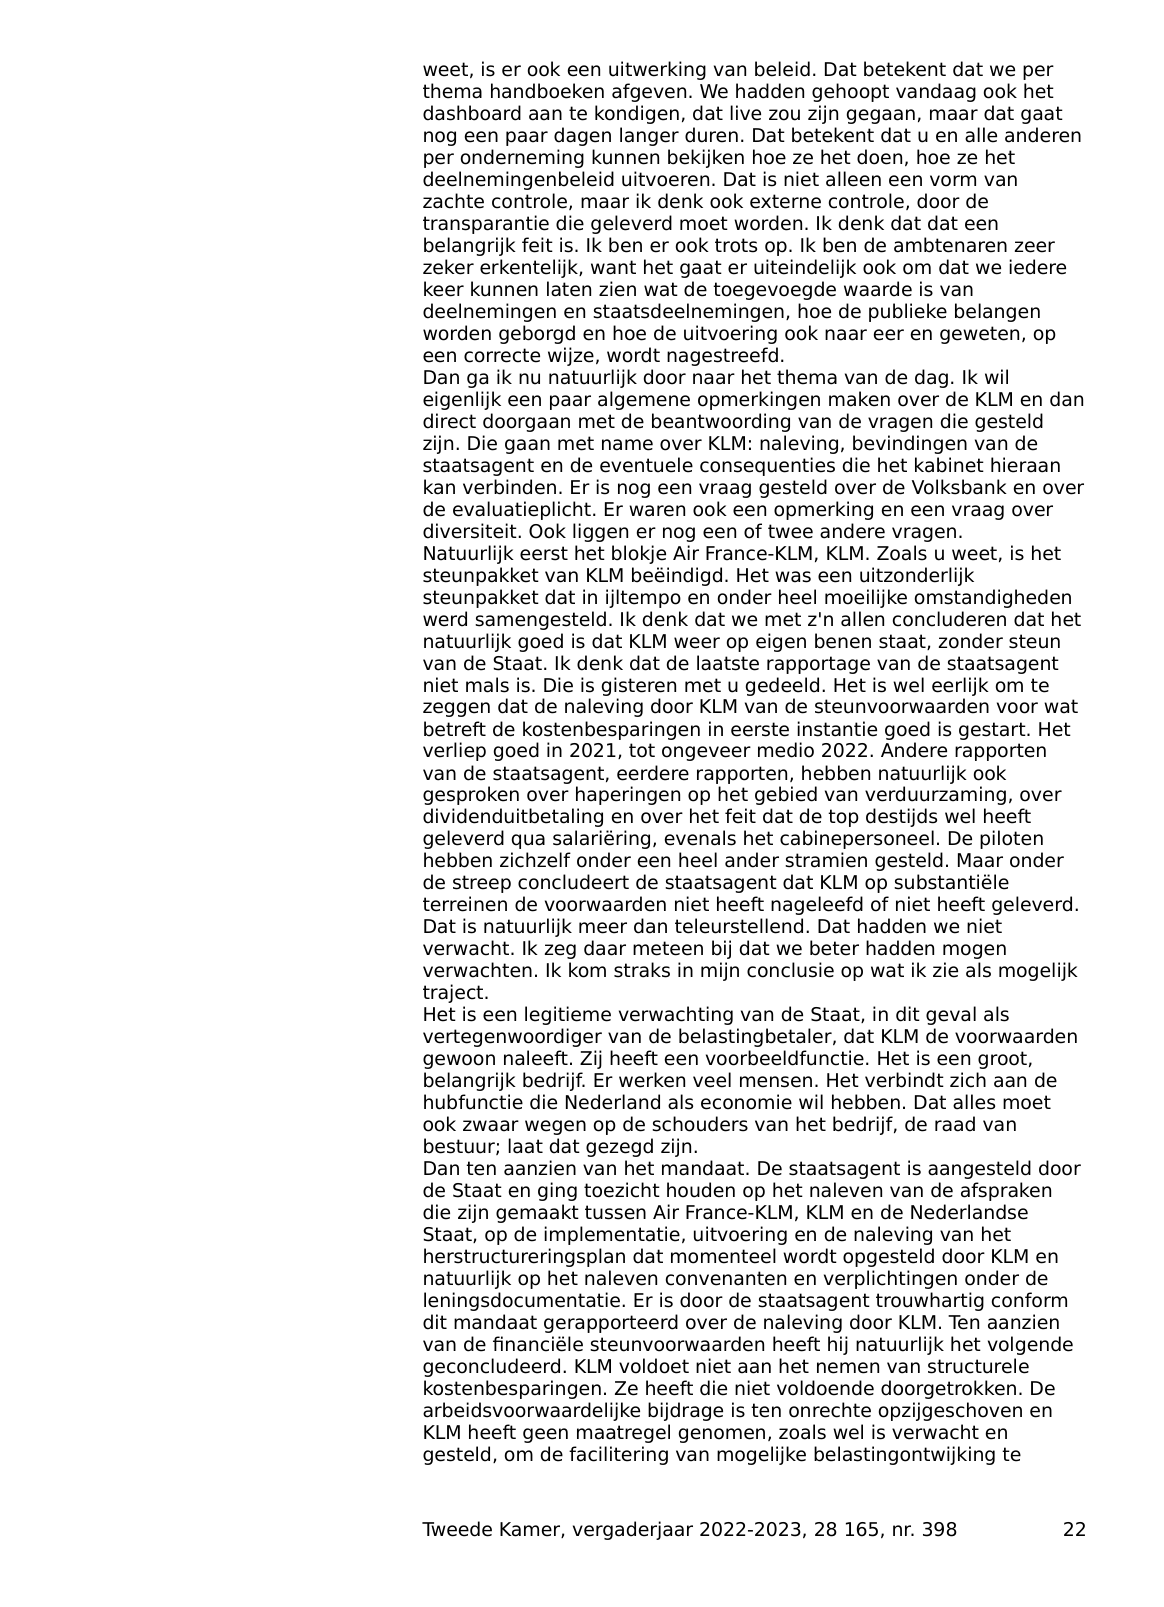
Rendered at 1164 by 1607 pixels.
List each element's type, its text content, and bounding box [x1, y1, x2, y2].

text weet, is er ook een uitwerking van beleid. Dat betekent dat we per thema handboeken afgeven. We hadden gehoopt vandaag ook het dashboard aan te kondigen, dat live zou zijn gegaan, maar dat gaat nog een paar dagen langer duren. Dat betekent dat u en alle anderen per onderneming kunnen bekijken hoe ze het doen, hoe ze het deelnemingenbeleid uitvoeren. Dat is niet alleen een vorm van zachte controle, maar ik denk ook externe controle, door de transparantie die geleverd moet worden. Ik denk dat dat een belangrijk feit is. Ik ben er ook trots op. Ik ben de ambtenaren zeer zeker erkentelijk, want het gaat er uiteindelijk ook om dat we iedere keer kunnen laten zien wat de toegevoegde waarde is van deelnemingen en staatsdeelnemingen, hoe de publieke belangen worden geborgd en hoe de uitvoering ook naar eer en geweten, op een correcte wijze, wordt nagestreefd. [422, 59, 1087, 367]
text Natuurlijk eerst het blokje Air France-KLM, KLM. Zoals u weet, is het steunpakket van KLM beëindigd. Het was een uitzonderlijk steunpakket dat in ijltempo en onder heel moeilijke omstandigheden werd samengesteld. Ik denk dat we met z'n allen concluderen dat het natuurlijk goed is dat KLM weer op eigen benen staat, zonder steun van de Staat. Ik denk dat de laatste rapportage van de staatsagent niet mals is. Die is gisteren met u gedeeld. Het is wel eerlijk om te zeggen dat de naleving door KLM van de steunvoorwaarden voor wat betreft de kostenbesparingen in eerste instantie goed is gestart. Het verliep goed in 2021, tot ongeveer medio 2022. Andere rapporten van de staatsagent, eerdere rapporten, hebben natuurlijk ook gesproken over haperingen op het gebied van verduurzaming, over dividenduitbetaling en over het feit dat de top destijds wel heeft geleverd qua salariëring, evenals het cabinepersoneel. De piloten hebben zichzelf onder een heel ander stramien gesteld. Maar onder de streep concludeert de staatsagent dat KLM op substantiële terreinen de voorwaarden niet heeft nageleefd of niet heeft geleverd. Dat is natuurlijk meer dan teleurstellend. Dat hadden we niet verwacht. Ik zeg daar meteen bij dat we beter hadden mogen verwachten. Ik kom straks in mijn conclusie op wat ik zie als mogelijk traject. [422, 543, 1087, 1004]
text Dan ga ik nu natuurlijk door naar het thema van de dag. Ik wil eigenlijk een paar algemene opmerkingen maken over de KLM en dan direct doorgaan met de beantwoording van de vragen die gesteld zijn. Die gaan met name over KLM: naleving, bevindingen van de staatsagent en de eventuele consequenties die het kabinet hieraan kan verbinden. Er is nog een vraag gesteld over de Volksbank en over de evaluatieplicht. Er waren ook een opmerking en een vraag over diversiteit. Ook liggen er nog een of twee andere vragen. [422, 367, 1087, 543]
text Dan ten aanzien van het mandaat. De staatsagent is aangesteld door de Staat en ging toezicht houden op het naleven van de afspraken die zijn gemaakt tussen Air France-KLM, KLM en de Nederlandse Staat, op de implementatie, uitvoering en de naleving van het herstructureringsplan dat momenteel wordt opgesteld door KLM en natuurlijk op het naleven convenanten en verplichtingen onder de leningsdocumentatie. Er is door de staatsagent trouwhartig conform dit mandaat gerapporteerd over de naleving door KLM. Ten aanzien van de financiële steunvoorwaarden heeft hij natuurlijk het volgende geconcludeerd. KLM voldoet niet aan het nemen van structurele kostenbesparingen. Ze heeft die niet voldoende doorgetrokken. De arbeidsvoorwaardelijke bijdrage is ten onrechte opzijgeschoven en KLM heeft geen maatregel genomen, zoals wel is verwacht en gesteld, om de facilitering van mogelijke belastingontwijking te [422, 1158, 1087, 1466]
text Het is een legitieme verwachting van de Staat, in dit geval als vertegenwoordiger van de belastingbetaler, dat KLM de voorwaarden gewoon naleeft. Zij heeft een voorbeeldfunctie. Het is een groot, belangrijk bedrijf. Er werken veel mensen. Het verbindt zich aan de hubfunctie die Nederland als economie wil hebben. Dat alles moet ook zwaar wegen op de schouders van het bedrijf, de raad van bestuur; laat dat gezegd zijn. [422, 1004, 1087, 1158]
